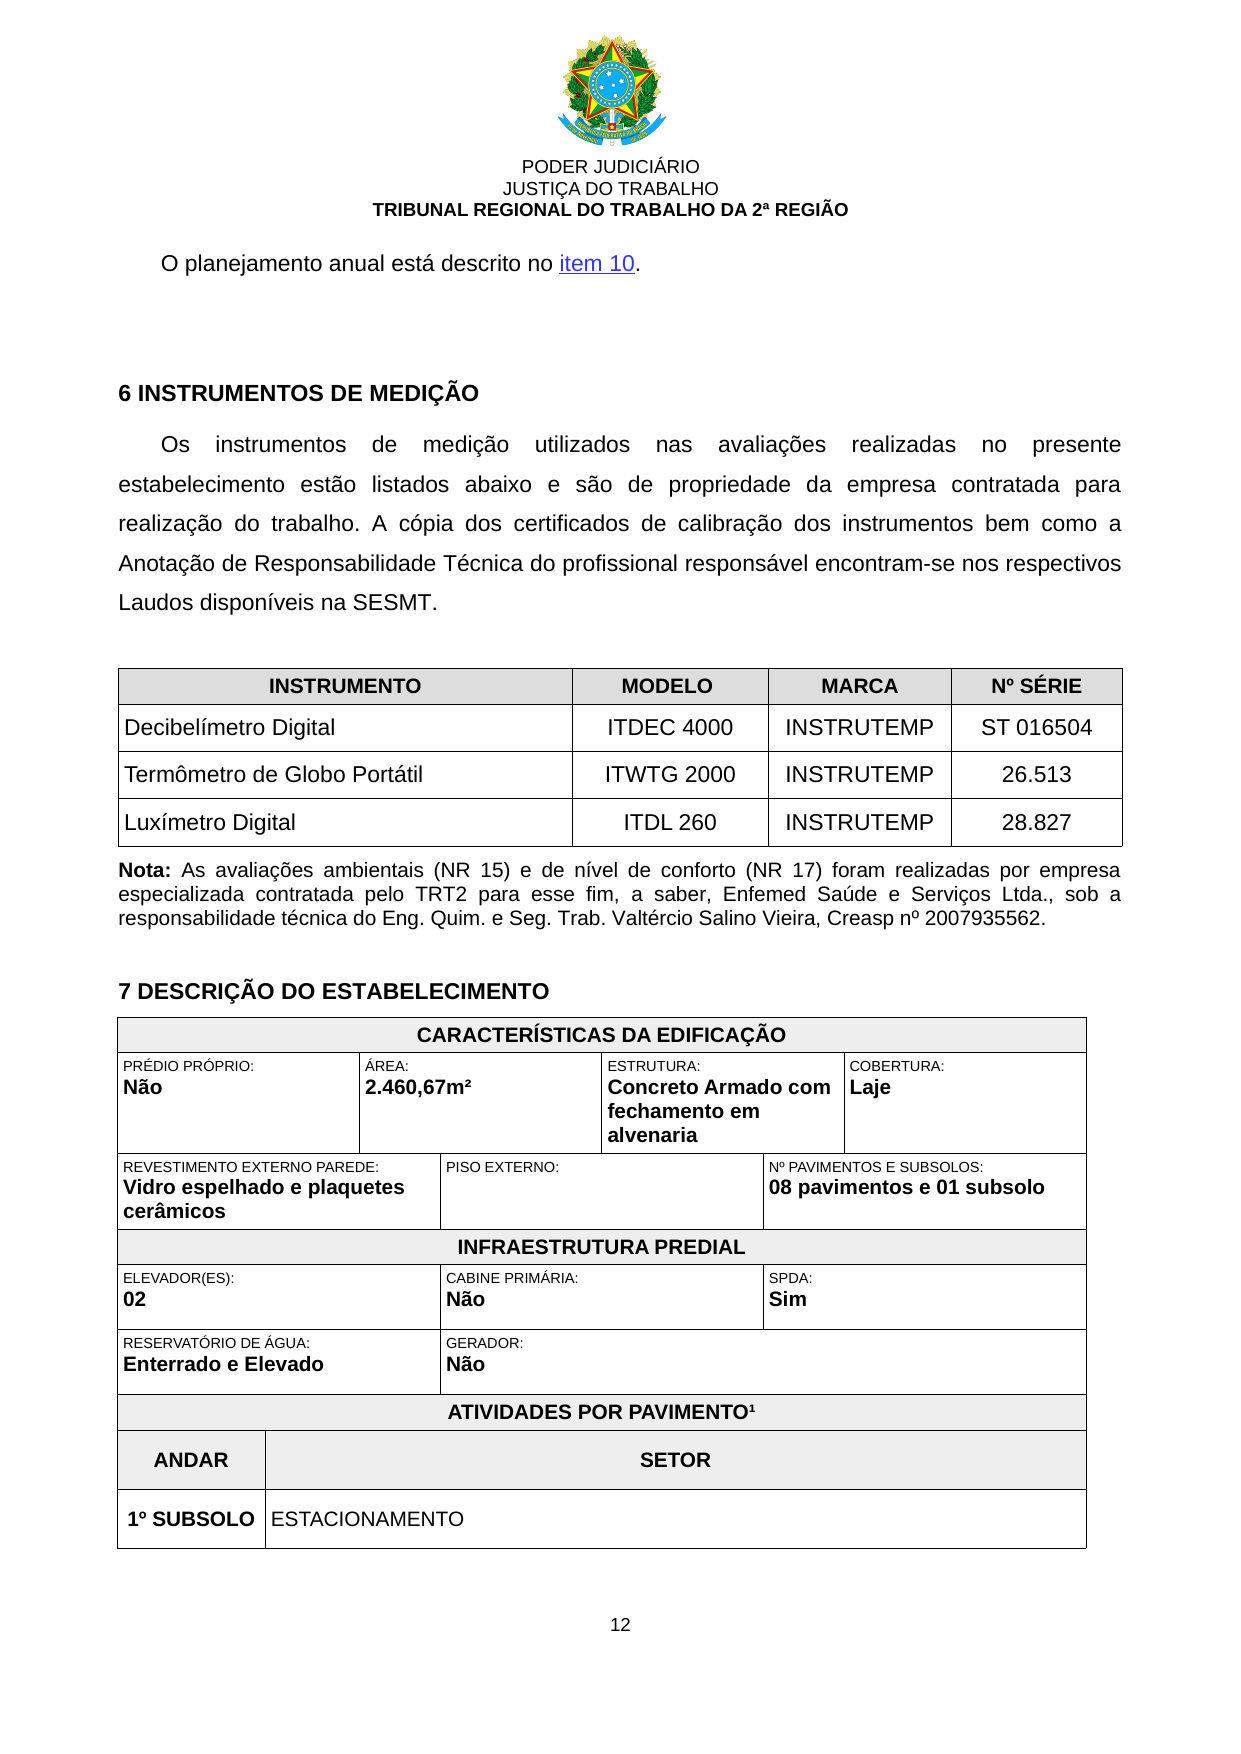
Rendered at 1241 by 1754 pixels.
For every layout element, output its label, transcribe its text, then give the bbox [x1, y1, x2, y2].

table_cell INSTRUTEMP [769, 752, 951, 798]
table_cell Nº PAVIMENTOS E SUBSOLOS: 08 pavimentos e 01 subsolo [764, 1154, 1086, 1229]
table_cell ÁREA: 2.460,67m² [360, 1053, 601, 1152]
table_cell ESTRUTURA: Concreto Armado com fechamento em alvenaria [602, 1053, 844, 1152]
table_cell SETOR [266, 1431, 1086, 1489]
table_cell INSTRUTEMP [769, 705, 951, 751]
text Os instrumentos de medição utilizados nas avaliações realizadas no presente estabelecimento estão listados abaixo e são de propriedade da empresa contratada para realização do trabalho. A cópia dos certificados de calibração dos instrumentos bem como a Anotação de Responsabilidade Técnica do profissional responsável encontram-se nos respectivos Laudos disponíveis na SESMT. [118, 431, 1122, 616]
table_cell Luxímetro Digital [119, 799, 572, 846]
table_cell CABINE PRIMÁRIA: Não [441, 1265, 763, 1329]
table_cell ST 016504 [952, 705, 1122, 751]
table_cell INFRAESTRUTURA PREDIAL [118, 1230, 1086, 1264]
table_cell GERADOR: Não [441, 1330, 1086, 1394]
table_cell PRÉDIO PRÓPRIO: Não [118, 1053, 359, 1152]
table_header INSTRUMENTO [119, 669, 572, 704]
table_cell ITDEC 4000 [573, 705, 768, 751]
table_header MODELO [573, 669, 768, 704]
text Nota: As avaliações ambientais (NR 15) e de nível de conforto (NR 17) foram realizadas por empresa especializada contratada pelo TRT2 para esse fim, a saber, Enfemed Saúde e Serviços Ltda., sob a responsabilidade técnica do Eng. Quim. e Seg. Trab. Valtércio Salino Vieira, Creasp nº 2007935562. [118, 857, 1122, 929]
table_cell ELEVADOR(ES): 02 [118, 1265, 440, 1329]
table_cell INSTRUTEMP [769, 799, 951, 846]
table_cell 26.513 [952, 752, 1122, 798]
subtitle 6 INSTRUMENTOS DE MEDIÇÃO [118, 379, 1122, 406]
table_cell Termômetro de Globo Portátil [119, 752, 572, 798]
text O planejamento anual está descrito no item 10. [118, 250, 1122, 276]
table_cell RESERVATÓRIO DE ÁGUA: Enterrado e Elevado [118, 1330, 440, 1394]
table_header Nº SÉRIE [952, 669, 1122, 704]
table_cell ITWTG 2000 [573, 752, 768, 798]
table_cell ITDL 260 [573, 799, 768, 846]
table_cell 1º SUBSOLO [118, 1490, 265, 1548]
table_cell ATIVIDADES POR PAVIMENTO¹ [118, 1395, 1086, 1430]
table_cell PISO EXTERNO: [441, 1154, 763, 1229]
table_cell SPDA: Sim [764, 1265, 1086, 1329]
table_cell ESTACIONAMENTO [266, 1490, 1086, 1548]
table_cell 28.827 [952, 799, 1122, 846]
table_header MARCA [769, 669, 951, 704]
text 7 DESCRIÇÃO DO ESTABELECIMENTO [118, 978, 1122, 1004]
table_cell ANDAR [118, 1431, 265, 1489]
table_header CARACTERÍSTICAS DA EDIFICAÇÃO [118, 1018, 1086, 1052]
table_cell COBERTURA: Laje [845, 1053, 1086, 1152]
table_cell REVESTIMENTO EXTERNO PAREDE: Vidro espelhado e plaquetes cerâmicos [118, 1154, 440, 1229]
table_cell Decibelímetro Digital [119, 705, 572, 751]
